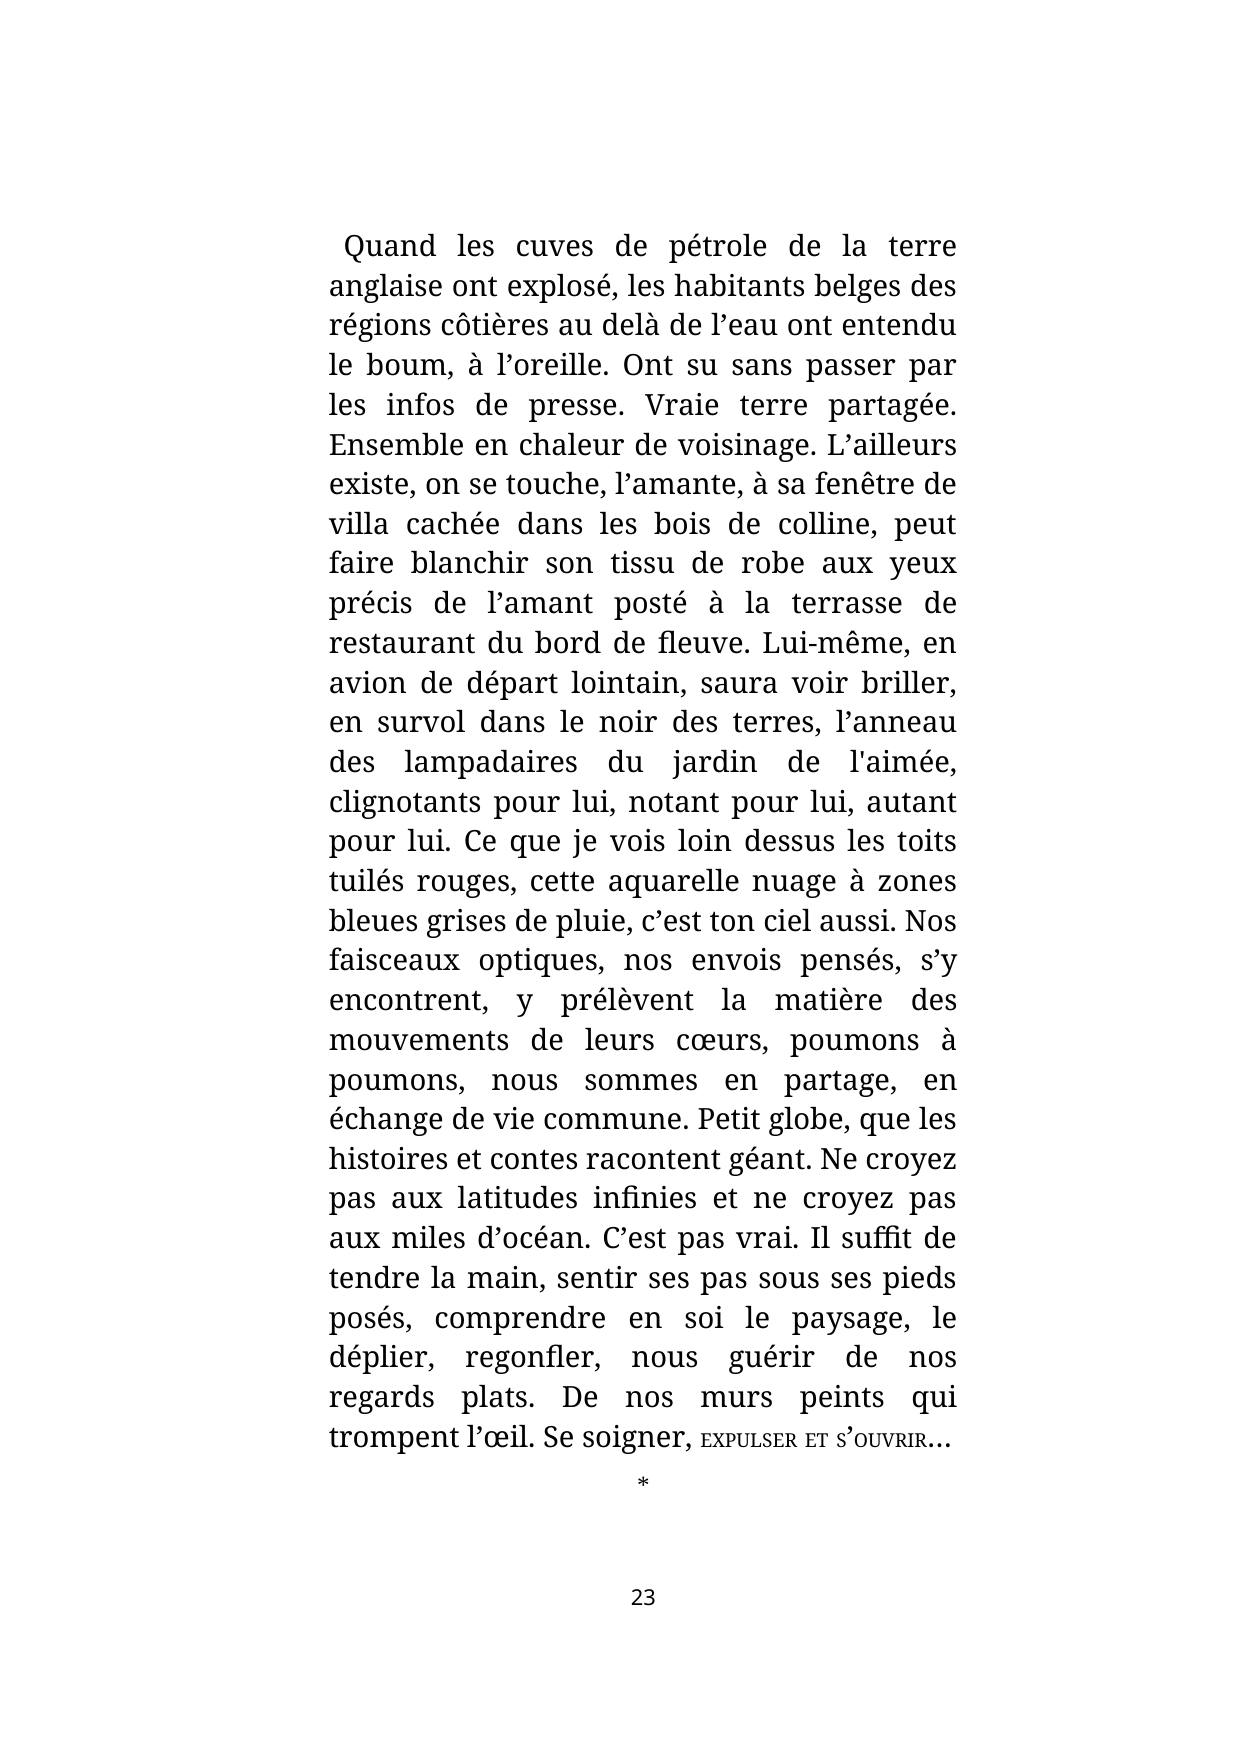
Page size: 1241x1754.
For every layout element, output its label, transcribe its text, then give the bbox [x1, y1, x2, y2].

text Quand les cuves de pétrole de la terre anglaise ont explosé, les habitants belges des régions côtières au delà de l’eau ont entendu le boum, à l’oreille. Ont su sans passer par les infos de presse. Vraie terre partagée. Ensemble en chaleur de voisinage. L’ailleurs existe, on se touche, l’amante, à sa fenêtre de villa cachée dans les bois de colline, peut faire blanchir son tissu de robe aux yeux précis de l’amant posté à la terrasse de restaurant du bord de fleuve. Lui-même, en avion de départ lointain, saura voir briller, en survol dans le noir des terres, l’anneau des lampadaires du jardin de l'aimée, clignotants pour lui, notant pour lui, autant pour lui. Ce que je vois loin dessus les toits tuilés rouges, cette aquarelle nuage à zones bleues grises de pluie, c’est ton ciel aussi. Nos faisceaux optiques, nos envois pensés, s’y encontrent, y prélèvent la matière des mouvements de leurs cœurs, poumons à poumons, nous sommes en partage, en échange de vie commune. Petit globe, que les histoires et contes racontent géant. Ne croyez pas aux latitudes infinies et ne croyez pas aux miles d’océan. C’est pas vrai. Il suffit de tendre la main, sentir ses pas sous ses pieds posés, comprendre en soi le paysage, le déplier, regonfler, nous guérir de nos regards plats. De nos murs peints qui trompent l’œil. Se soigner, expulser et s’ouvrir… [328, 225, 958, 1456]
